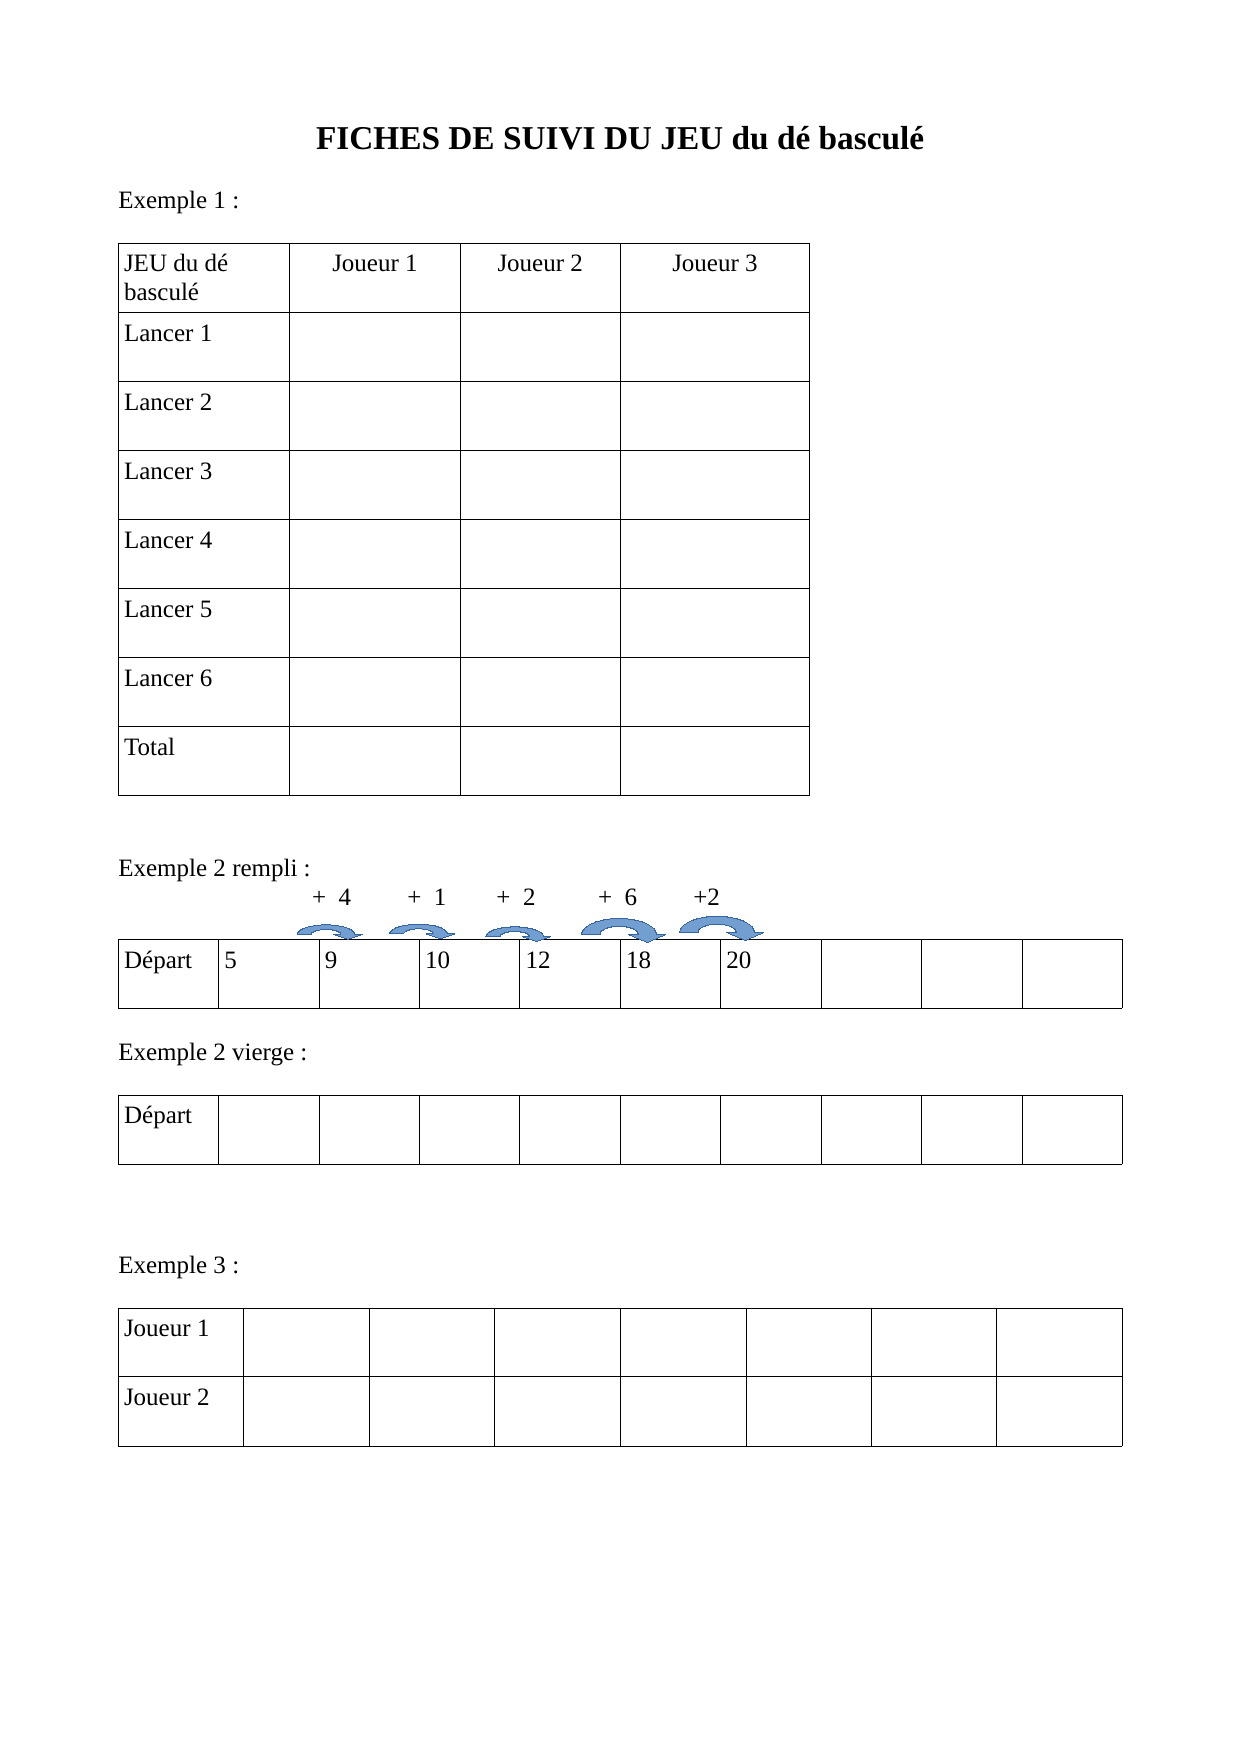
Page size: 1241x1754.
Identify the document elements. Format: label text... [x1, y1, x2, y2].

table_cell [461, 658, 620, 726]
table_header [922, 940, 1022, 1008]
table_cell [621, 382, 809, 450]
text + 4 + 1 + 2 + 6 +2 [118, 882, 1122, 910]
table_cell [290, 658, 460, 726]
table_cell [621, 451, 809, 519]
table_header Départ [119, 940, 218, 1008]
table_header Joueur 1 [290, 244, 460, 312]
table_cell Lancer 5 [119, 589, 289, 657]
table_cell [290, 382, 460, 450]
table_cell Lancer 4 [119, 520, 289, 588]
table_cell [290, 727, 460, 795]
table_header [621, 1096, 720, 1163]
table_cell [290, 520, 460, 588]
table_cell [621, 658, 809, 726]
table_cell [461, 313, 620, 381]
table_header [922, 1096, 1022, 1163]
text Exemple 2 vierge : [118, 1037, 1122, 1066]
table_header 10 [420, 940, 519, 1008]
table_cell [495, 1377, 620, 1446]
table_header [822, 1096, 921, 1163]
table_header [747, 1309, 871, 1376]
table_header Départ [119, 1096, 218, 1163]
table_header [1023, 940, 1122, 1008]
table_cell Lancer 3 [119, 451, 289, 519]
table_header 9 [320, 940, 419, 1008]
table_header 5 [219, 940, 319, 1008]
table_header [219, 1096, 319, 1163]
table_cell Lancer 6 [119, 658, 289, 726]
table_cell Lancer 2 [119, 382, 289, 450]
table_header JEU du dé basculé [119, 244, 289, 312]
table_header [320, 1096, 419, 1163]
table_header [370, 1309, 494, 1376]
table_header [872, 1309, 996, 1376]
table_cell [461, 520, 620, 588]
table_header 20 [721, 940, 821, 1008]
table_header [822, 940, 921, 1008]
table_cell [461, 382, 620, 450]
table_cell [290, 313, 460, 381]
text Exemple 2 rempli : [118, 853, 1122, 882]
text FICHES DE SUIVI DU JEU du dé basculé [118, 118, 1122, 156]
table_header 18 [621, 940, 720, 1008]
table_cell [461, 451, 620, 519]
text Exemple 1 : [118, 185, 1122, 214]
table_cell [621, 1377, 746, 1446]
table_cell [370, 1377, 494, 1446]
table_cell Lancer 1 [119, 313, 289, 381]
table_header [244, 1309, 369, 1376]
table_cell Total [119, 727, 289, 795]
table_header [495, 1309, 620, 1376]
table_header [621, 1309, 746, 1376]
table_header Joueur 1 [119, 1309, 243, 1376]
table_cell [290, 451, 460, 519]
table_header Joueur 2 [461, 244, 620, 312]
table_cell Joueur 2 [119, 1377, 243, 1446]
table_cell [621, 313, 809, 381]
table_cell [244, 1377, 369, 1446]
table_cell [461, 727, 620, 795]
table_header [520, 1096, 620, 1163]
table_cell [621, 589, 809, 657]
table_cell [872, 1377, 996, 1446]
table_cell [461, 589, 620, 657]
table_cell [290, 589, 460, 657]
table_cell [621, 520, 809, 588]
table_cell [747, 1377, 871, 1446]
table_header 12 [520, 940, 620, 1008]
table_header [721, 1096, 821, 1163]
text Exemple 3 : [118, 1250, 1122, 1279]
table_header Joueur 3 [621, 244, 809, 312]
table_cell [621, 727, 809, 795]
table_header [420, 1096, 519, 1163]
table_cell [997, 1377, 1122, 1446]
table_header [1023, 1096, 1122, 1163]
table_header [997, 1309, 1122, 1376]
